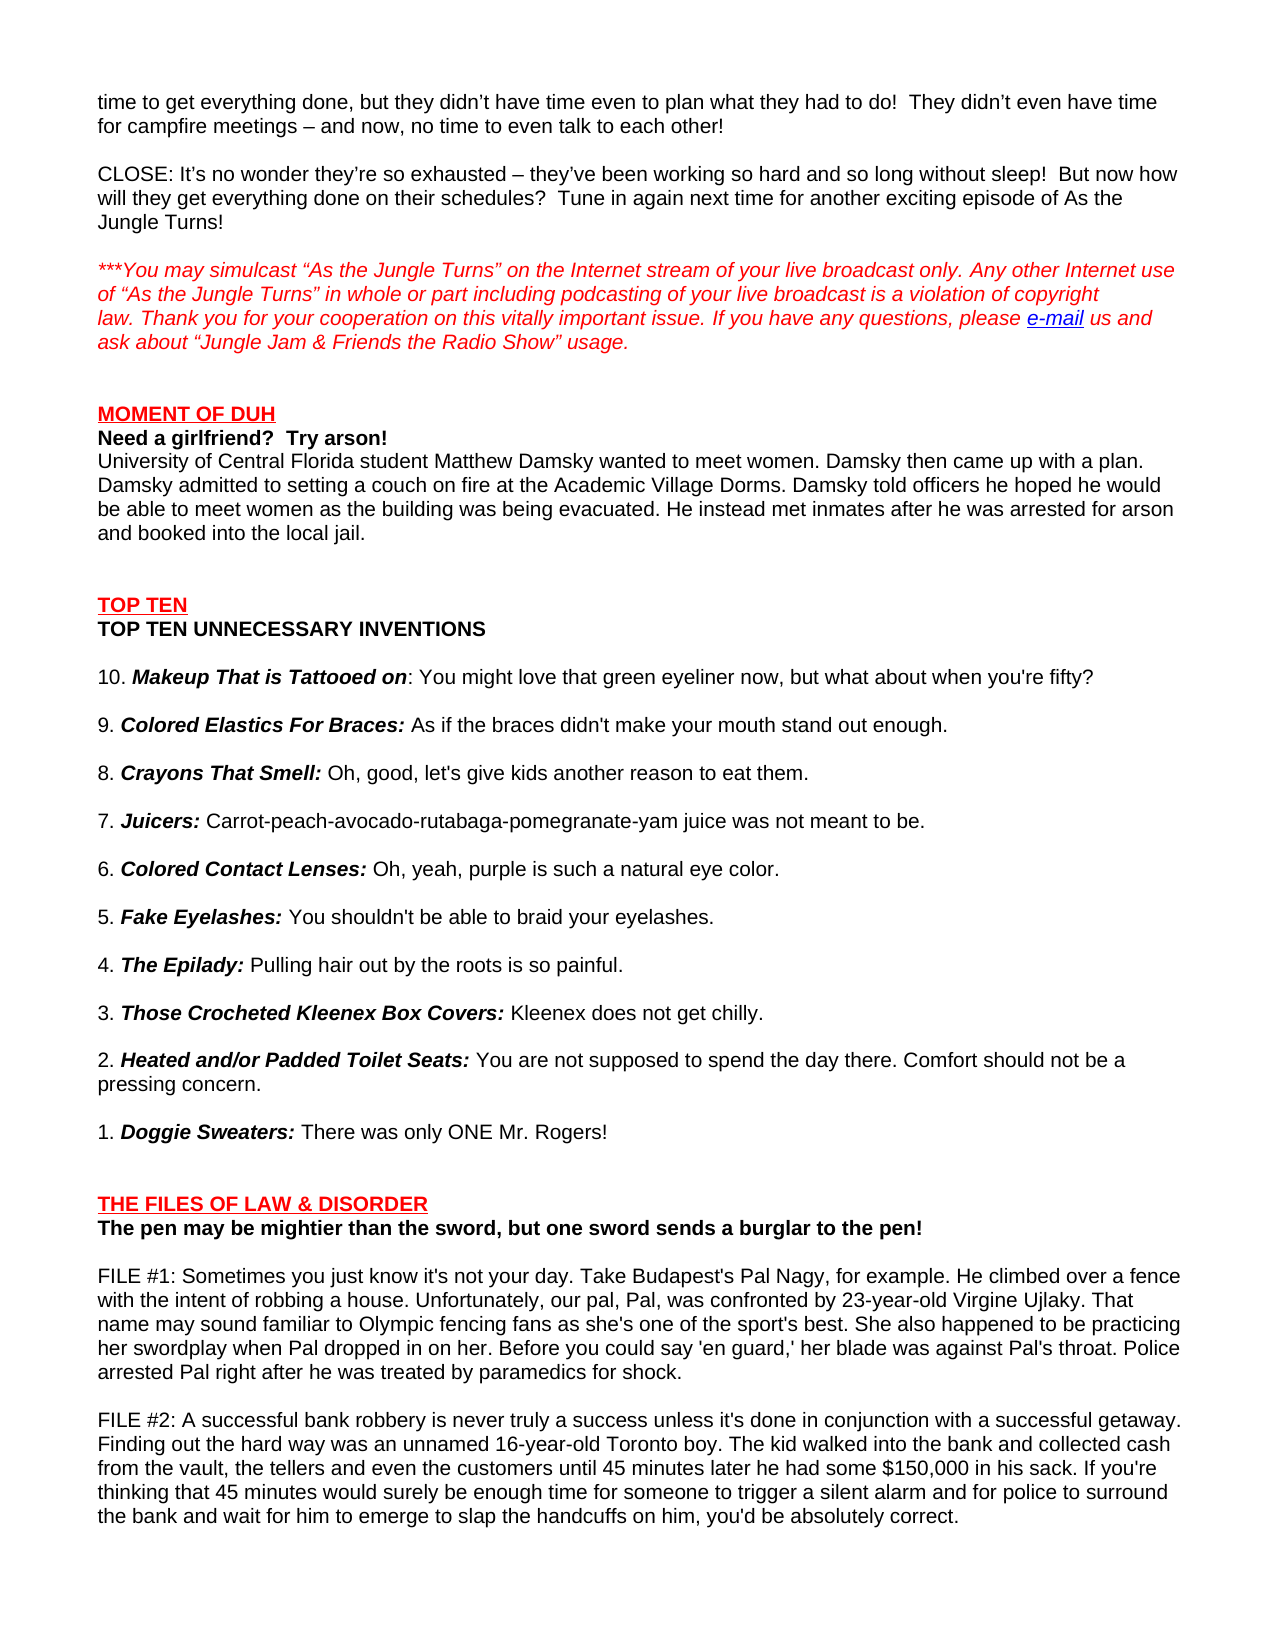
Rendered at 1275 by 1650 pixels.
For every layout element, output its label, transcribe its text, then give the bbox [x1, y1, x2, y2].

text MOMENT OF DUH [97, 401, 1185, 425]
text 2. Heated and/or Padded Toilet Seats: You are not supposed to spend the day there. Comfort should not be a pressing concern. [97, 1048, 1185, 1096]
text TOP TEN [97, 593, 1185, 617]
text FILE #1: Sometimes you just know it's not your day. Take Budapest's Pal Nagy, for example. He climbed over a fence with the intent of robbing a house. Unfortunately, our pal, Pal, was confronted by 23-year-old Virgine Ujlaky. That name may sound familiar to Olympic fencing fans as she's one of the sport's best. She also happened to be practicing her swordplay when Pal dropped in on her. Before you could say 'en guard,' her blade was against Pal's throat. Police arrested Pal right after he was treated by paramedics for shock. [97, 1264, 1185, 1384]
text 4. The Epilady: Pulling hair out by the roots is so painful. [97, 952, 1185, 976]
text THE FILES OF LAW & DISORDER [97, 1192, 1185, 1216]
text 6. Colored Contact Lenses: Oh, yeah, purple is such a natural eye color. [97, 857, 1185, 881]
text Need a girlfriend? Try arson! [97, 425, 1185, 449]
text 9. Colored Elastics For Braces: As if the braces didn't make your mouth stand out enough. [97, 713, 1185, 737]
text University of Central Florida student Matthew Damsky wanted to meet women. Damsky then came up with a plan. Damsky admitted to setting a couch on fire at the Academic Village Dorms. Damsky told officers he hoped he would be able to meet women as the building was being evacuated. He instead met inmates after he was arrested for arson and booked into the local jail. [97, 449, 1185, 545]
text TOP TEN UNNECESSARY INVENTIONS [97, 617, 1185, 641]
text CLOSE: It’s no wonder they’re so exhausted – they’ve been working so hard and so long without sleep! But now how will they get everything done on their schedules? Tune in again next time for another exciting episode of As the Jungle Turns! [97, 162, 1185, 234]
text 10. Makeup That is Tattooed on: You might love that green eyeliner now, but what about when you're fifty? [97, 665, 1185, 689]
text 8. Crayons That Smell: Oh, good, let's give kids another reason to eat them. [97, 761, 1185, 785]
text 1. Doggie Sweaters: There was only ONE Mr. Rogers! [97, 1120, 1185, 1144]
text 3. Those Crocheted Kleenex Box Covers: Kleenex does not get chilly. [97, 1000, 1185, 1024]
text FILE #2: A successful bank robbery is never truly a success unless it's done in conjunction with a successful getaway. Finding out the hard way was an unnamed 16-year-old Toronto boy. The kid walked into the bank and collected cash from the vault, the tellers and even the customers until 45 minutes later he had some $150,000 in his sack. If you're thinking that 45 minutes would surely be enough time for someone to trigger a silent alarm and for police to surround the bank and wait for him to emerge to slap the handcuffs on him, you'd be absolutely correct. [97, 1408, 1185, 1527]
text The pen may be mightier than the sword, but one sword sends a burglar to the pen! [97, 1216, 1185, 1240]
text time to get everything done, but they didn’t have time even to plan what they had to do! They didn’t even have time for campfire meetings – and now, no time to even talk to each other! [97, 90, 1185, 138]
text ***You may simulcast “As the Jungle Turns” on the Internet stream of your live broadcast only. Any other Internet use of “As the Jungle Turns” in whole or part including podcasting of your live broadcast is a violation of copyright law. Thank you for your cooperation on this vitally important issue. If you have any questions, please e-mail us and ask about “Jungle Jam & Friends the Radio Show” usage. [97, 258, 1185, 353]
text 5. Fake Eyelashes: You shouldn't be able to braid your eyelashes. [97, 904, 1185, 928]
text 7. Juicers: Carrot-peach-avocado-rutabaga-pomegranate-yam juice was not meant to be. [97, 809, 1185, 833]
